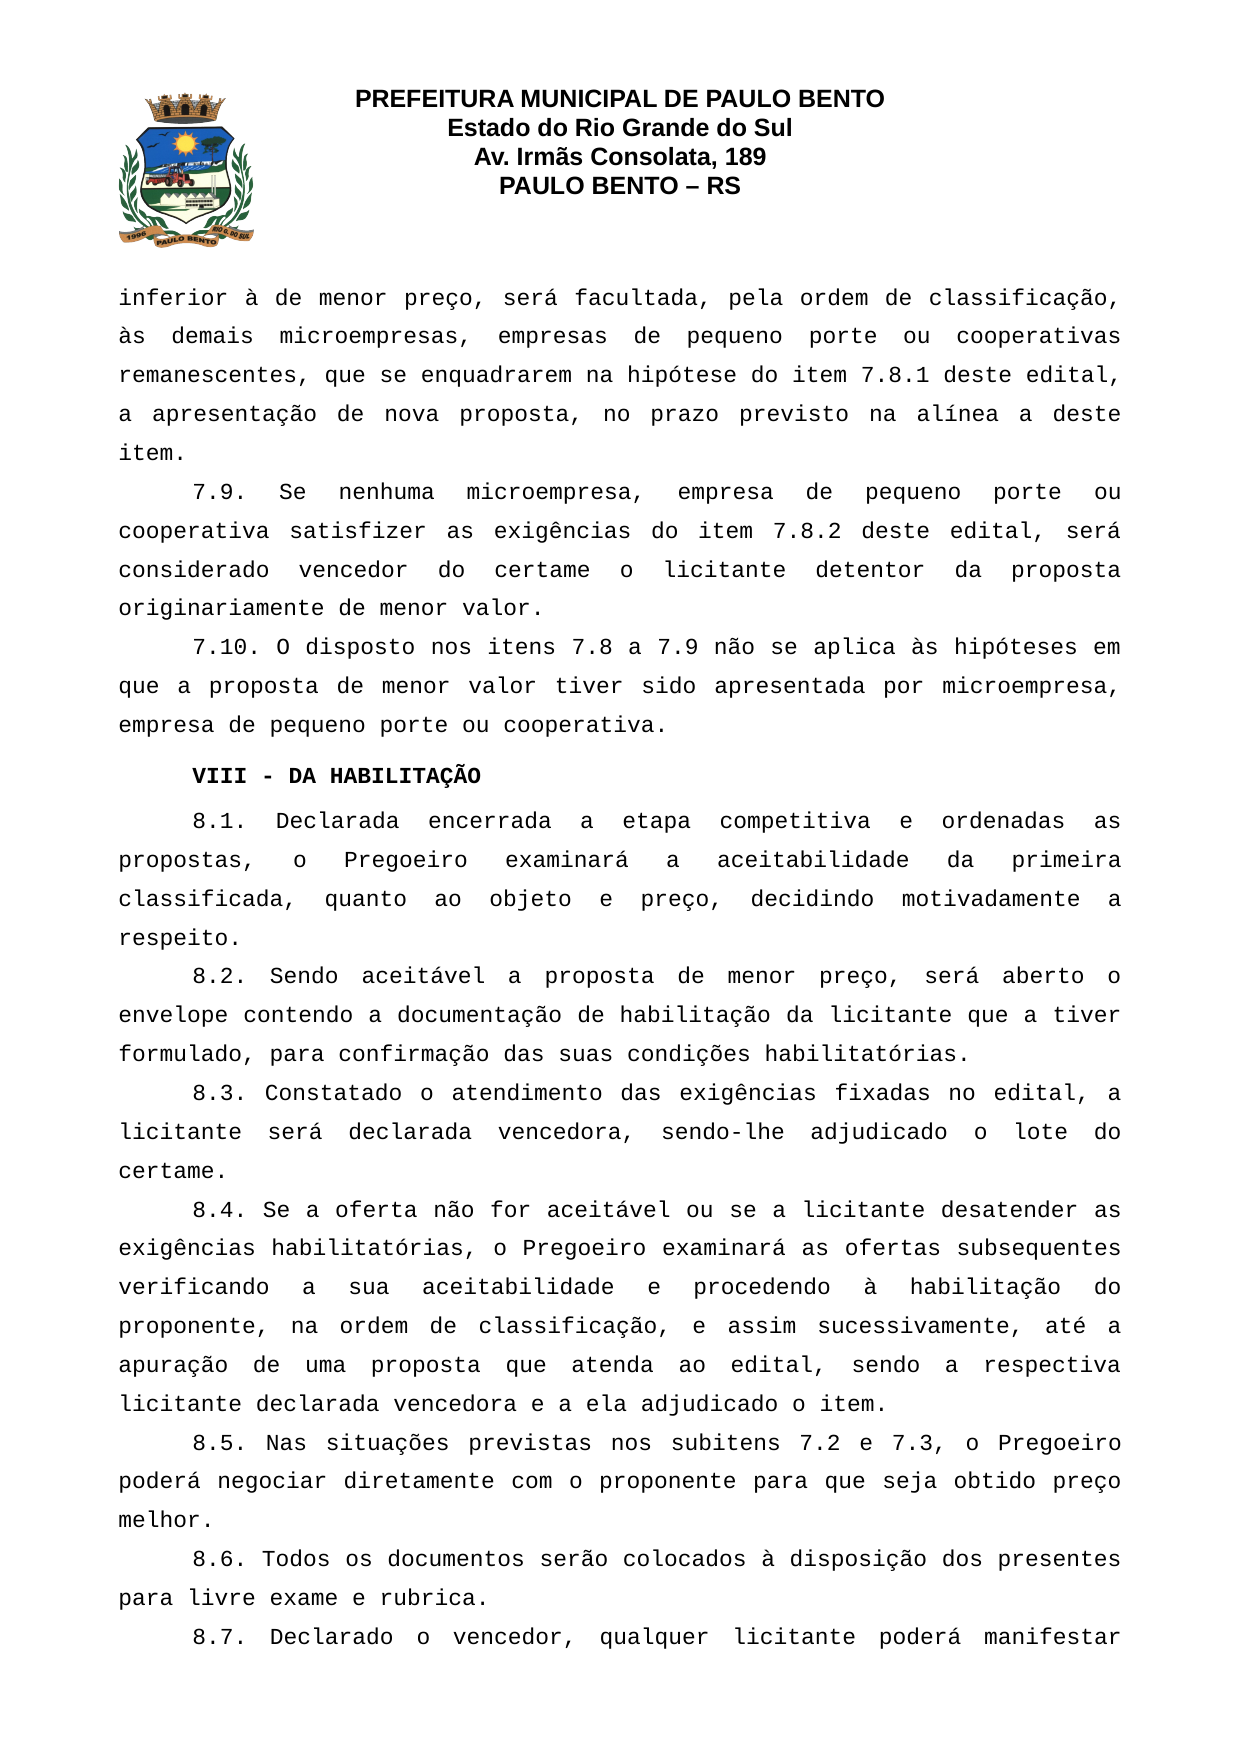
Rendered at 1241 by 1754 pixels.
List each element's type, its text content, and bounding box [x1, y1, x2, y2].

text 7.9. Se nenhuma microempresa, empresa de pequeno porte ou cooperativa satisfizer as exigências do item 7.8.2 deste edital, será considerado vencedor do certame o licitante detentor da proposta originariamente de menor valor. [118, 480, 1122, 623]
text 8.5. Nas situações previstas nos subitens 7.2 e 7.3, o Pregoeiro poderá negociar diretamente com o proponente para que seja obtido preço melhor. [118, 1431, 1122, 1535]
text 8.4. Se a oferta não for aceitável ou se a licitante desatender as exigências habilitatórias, o Pregoeiro examinará as ofertas subsequentes verificando a sua aceitabilidade e procedendo à habilitação do proponente, na ordem de classificação, e assim sucessivamente, até a apuração de uma proposta que atenda ao edital, sendo a respectiva licitante declarada vencedora e a ela adjudicado o item. [118, 1198, 1122, 1418]
text 8.6. Todos os documentos serão colocados à disposição dos presentes para livre exame e rubrica. [118, 1548, 1122, 1612]
text 7.10. O disposto nos itens 7.8 a 7.9 não se aplica às hipóteses em que a proposta de menor valor tiver sido apresentada por microempresa, empresa de pequeno porte ou cooperativa. [118, 636, 1122, 739]
text 8.7. Declarado o vencedor, qualquer licitante poderá manifestar [118, 1625, 1122, 1651]
text 8.2. Sendo aceitável a proposta de menor preço, será aberto o envelope contendo a documentação de habilitação da licitante que a tiver formulado, para confirmação das suas condições habilitatórias. [118, 965, 1122, 1068]
text 8.3. Constatado o atendimento das exigências fixadas no edital, a licitante será declarada vencedora, sendo-lhe adjudicado o lote do certame. [118, 1081, 1122, 1185]
text VIII - DA HABILITAÇÃO [118, 764, 1122, 791]
text 8.1. Declarada encerrada a etapa competitiva e ordenadas as propostas, o Pregoeiro examinará a aceitabilidade da primeira classificada, quanto ao objeto e preço, decidindo motivadamente a respeito. [118, 809, 1122, 952]
text inferior à de menor preço, será facultada, pela ordem de classificação, às demais microempresas, empresas de pequeno porte ou cooperativas remanescentes, que se enquadrarem na hipótese do item 7.8.1 deste edital, a apresentação de nova proposta, no prazo previsto na alínea a deste item. [118, 286, 1122, 467]
